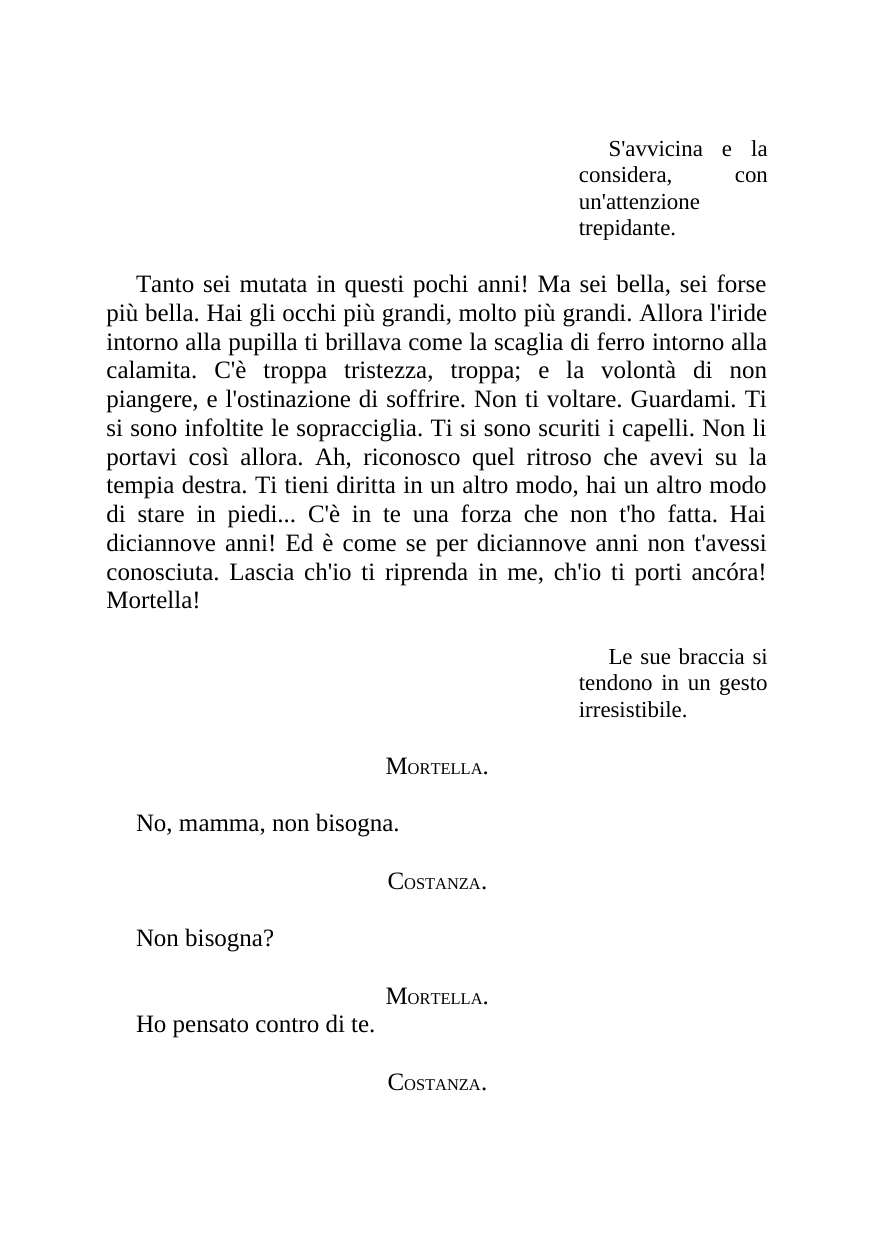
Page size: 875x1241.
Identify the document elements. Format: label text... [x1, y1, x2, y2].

text Ho pensato contro di te. [106, 1009, 768, 1038]
text Tanto sei mutata in questi pochi anni! Ma sei bella, sei forse più bella. Hai gli occhi più grandi, molto più grandi. Allora l'iride intorno alla pupilla ti brillava come la scaglia di ferro intorno alla calamita. C'è troppa tristezza, troppa; e la volontà di non piangere, e l'ostinazione di soffrire. Non ti voltare. Guardami. Ti si sono infoltite le sopracciglia. Ti si sono scuriti i capelli. Non li portavi così allora. Ah, riconosco quel ritroso che avevi su la tempia destra. Ti tieni diritta in un altro modo, hai un altro modo di stare in piedi... C'è in te una forza che non t'ho fatta. Hai diciannove anni! Ed è come se per diciannove anni non t'avessi conosciuta. Lascia ch'io ti riprenda in me, ch'io ti porti ancóra! Mortella! [106, 269, 768, 614]
text Mortella. [106, 751, 768, 779]
text No, mamma, non bisogna. [106, 808, 768, 837]
text S'avvicina e la considera, con un'attenzione trepidante. [579, 135, 768, 240]
text Costanza. [106, 1067, 768, 1096]
text Mortella. [106, 981, 768, 1009]
text Costanza. [106, 866, 768, 894]
text Le sue braccia si tendono in un gesto irresistibile. [579, 643, 768, 722]
text Non bisogna? [106, 923, 768, 952]
